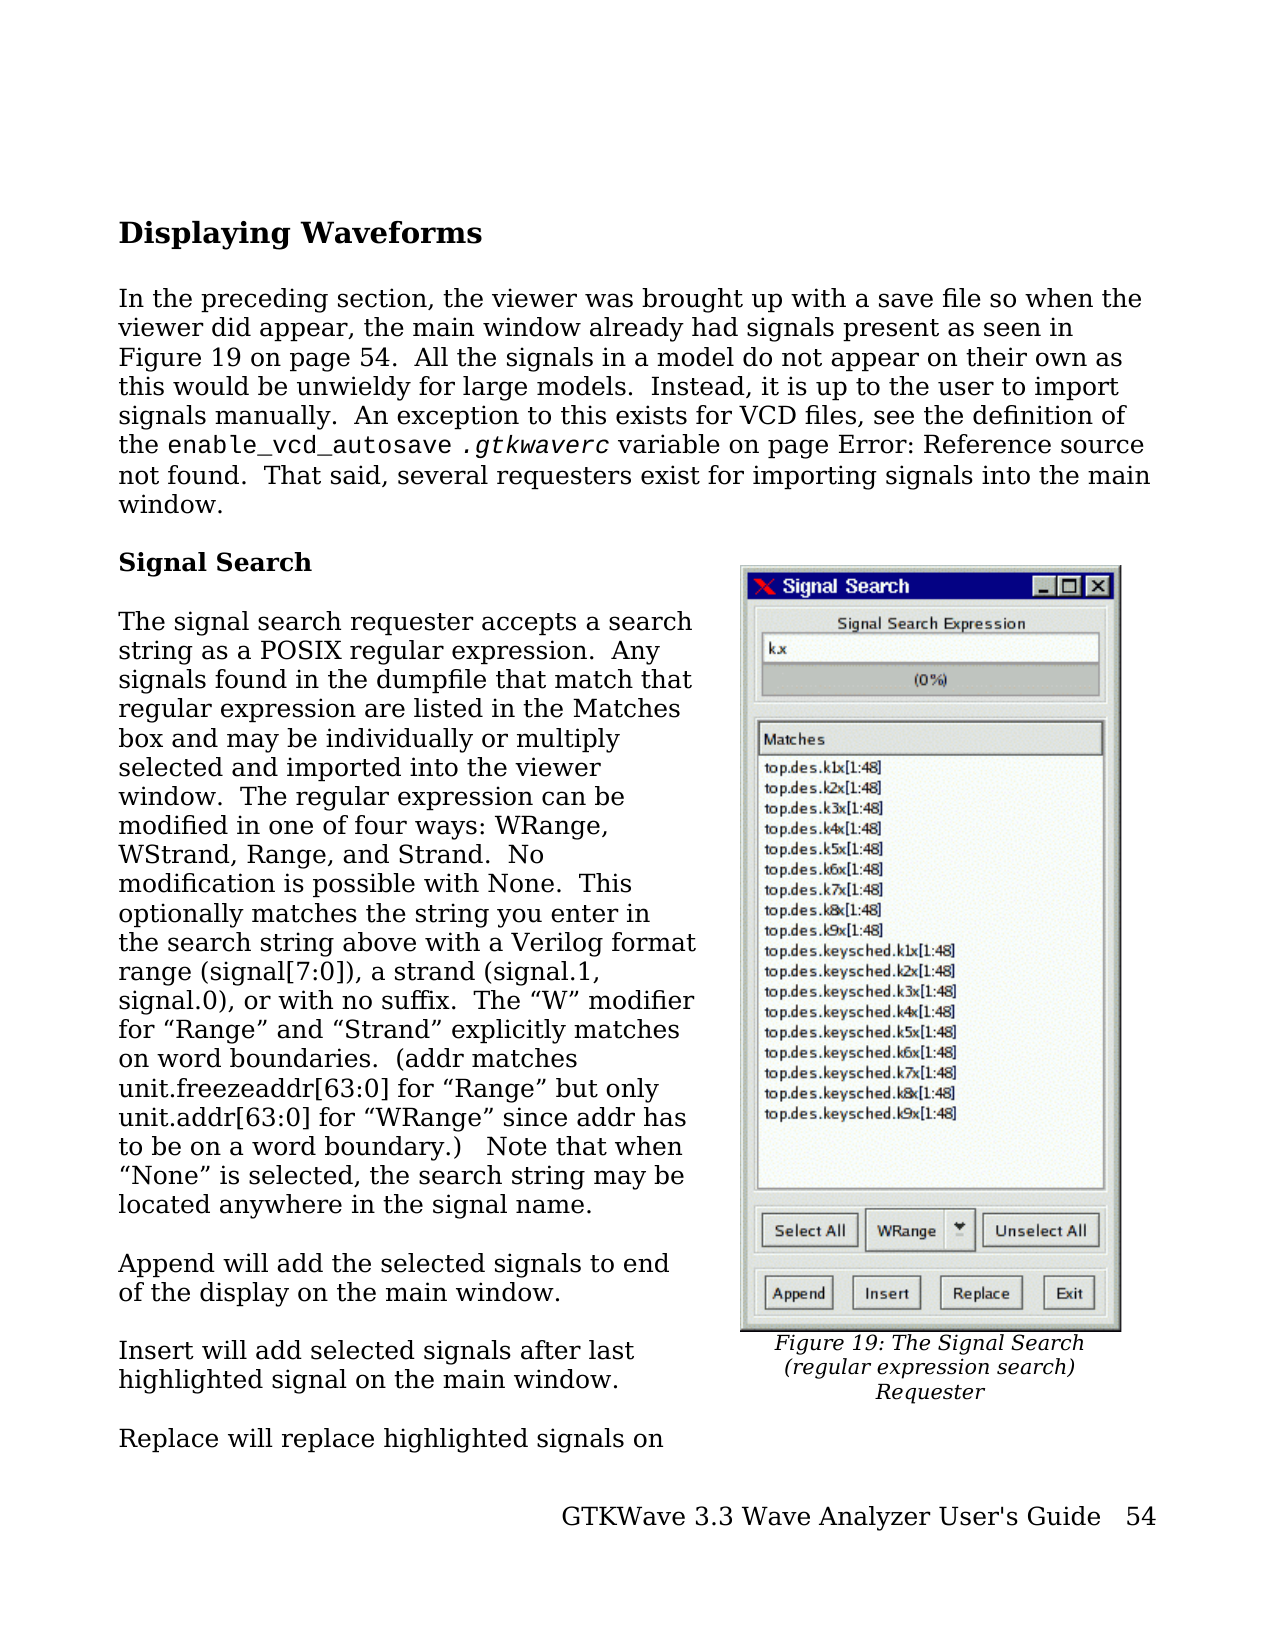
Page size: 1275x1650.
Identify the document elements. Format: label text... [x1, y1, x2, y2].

text Append will add the selected signals to end of the display on the main window. [118, 1249, 709, 1307]
text In the preceding section, the viewer was brought up with a save file so when the viewer did appear, the main window already had signals present as seen in Figure 19 on page 54. All the signals in a model do not appear on their own as this would be unwieldy for large models. Instead, it is up to the user to import signals manually. An exception to this exists for VCD files, see the definition of the enable_vcd_autosave .gtkwaverc variable on page Error: Reference source not found. That said, several requesters exist for importing signals into the main window. [118, 284, 1157, 519]
subtitle Displaying Waveforms [118, 216, 1157, 250]
subtitle Signal Search [118, 548, 1157, 1433]
text The signal search requester accepts a search string as a POSIX regular expression. Any signals found in the dumpfile that match that regular expression are listed in the Matches box and may be individually or multiply selected and imported into the viewer window. The regular expression can be modified in one of four ways: WRange, WStrand, Range, and Strand. No modification is possible with None. This optionally matches the string you enter in the search string above with a Verilog format range (signal[7:0]), a strand (signal.1, signal.0), or with no suffix. The “W” modifier for “Range” and “Strand” explicitly matches on word boundaries. (addr matches unit.freezeaddr[63:0] for “Range” but only unit.addr[63:0] for “WRange” since addr has to be on a word boundary.) Note that when “None” is selected, the search string may be located anywhere in the signal name. [118, 607, 709, 1220]
text Figure 19: The Signal Search (regular expression search) Requester [740, 1332, 1121, 1404]
picture [740, 565, 1122, 1332]
text Replace will replace highlighted signals on [118, 1424, 1157, 1453]
text Insert will add selected signals after last highlighted signal on the main window. [118, 1336, 709, 1395]
